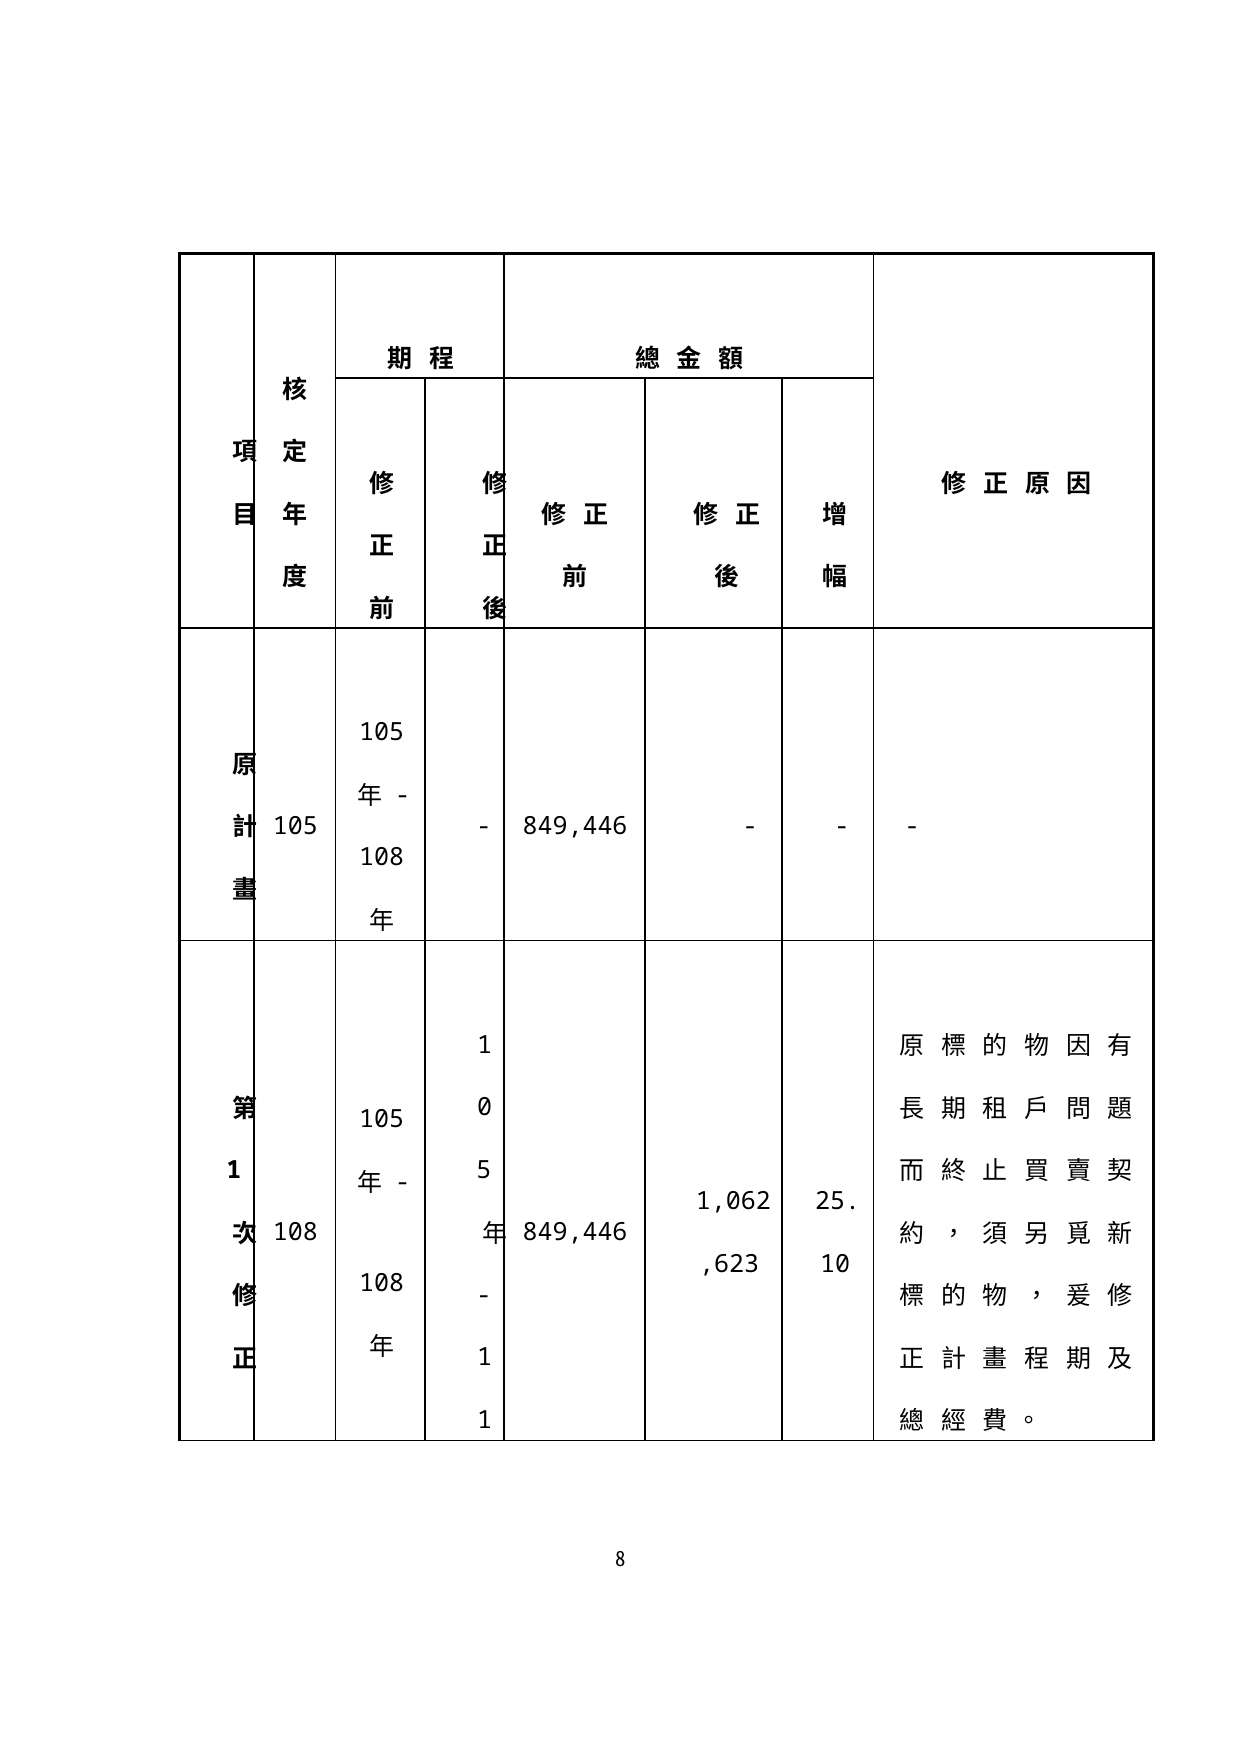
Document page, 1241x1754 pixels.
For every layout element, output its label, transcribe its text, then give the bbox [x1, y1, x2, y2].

table_cell 增幅 [783, 379, 873, 627]
table_cell 原計畫 [181, 629, 253, 939]
table_header 總金額 [505, 255, 873, 377]
table_cell 108 [255, 941, 335, 1439]
table_cell 修正後 [646, 379, 781, 627]
table_cell 修正後 [426, 379, 503, 627]
table_cell 849,446 [505, 629, 644, 939]
table_cell 25.10 [783, 941, 873, 1439]
table_cell 105年- 108年 [336, 629, 424, 939]
table_cell 849,446 [505, 941, 644, 1439]
table_header 期程 [336, 255, 503, 377]
table_cell 105年- 110年 [426, 941, 503, 1439]
table_cell - [426, 629, 503, 939]
table_cell 修正前 [505, 379, 644, 627]
table_cell 105 [255, 629, 335, 939]
table_cell 1,062,623 [646, 941, 781, 1439]
table_cell - [874, 629, 1152, 939]
table_cell 105年- 108年 [336, 941, 424, 1439]
table_header 核定年度 [255, 255, 335, 627]
table_cell - [783, 629, 873, 939]
table_cell - [646, 629, 781, 939]
table_cell 原標的物因有長期租戶問題而終止買賣契約，須另覓新標的物，爰修正計畫程期及總經費。 [874, 941, 1152, 1439]
table_header 修正原因 [874, 255, 1152, 627]
table_cell 修正前 [336, 379, 424, 627]
table_cell 第1次修正 [181, 941, 253, 1439]
table_header 項目 [181, 255, 253, 627]
